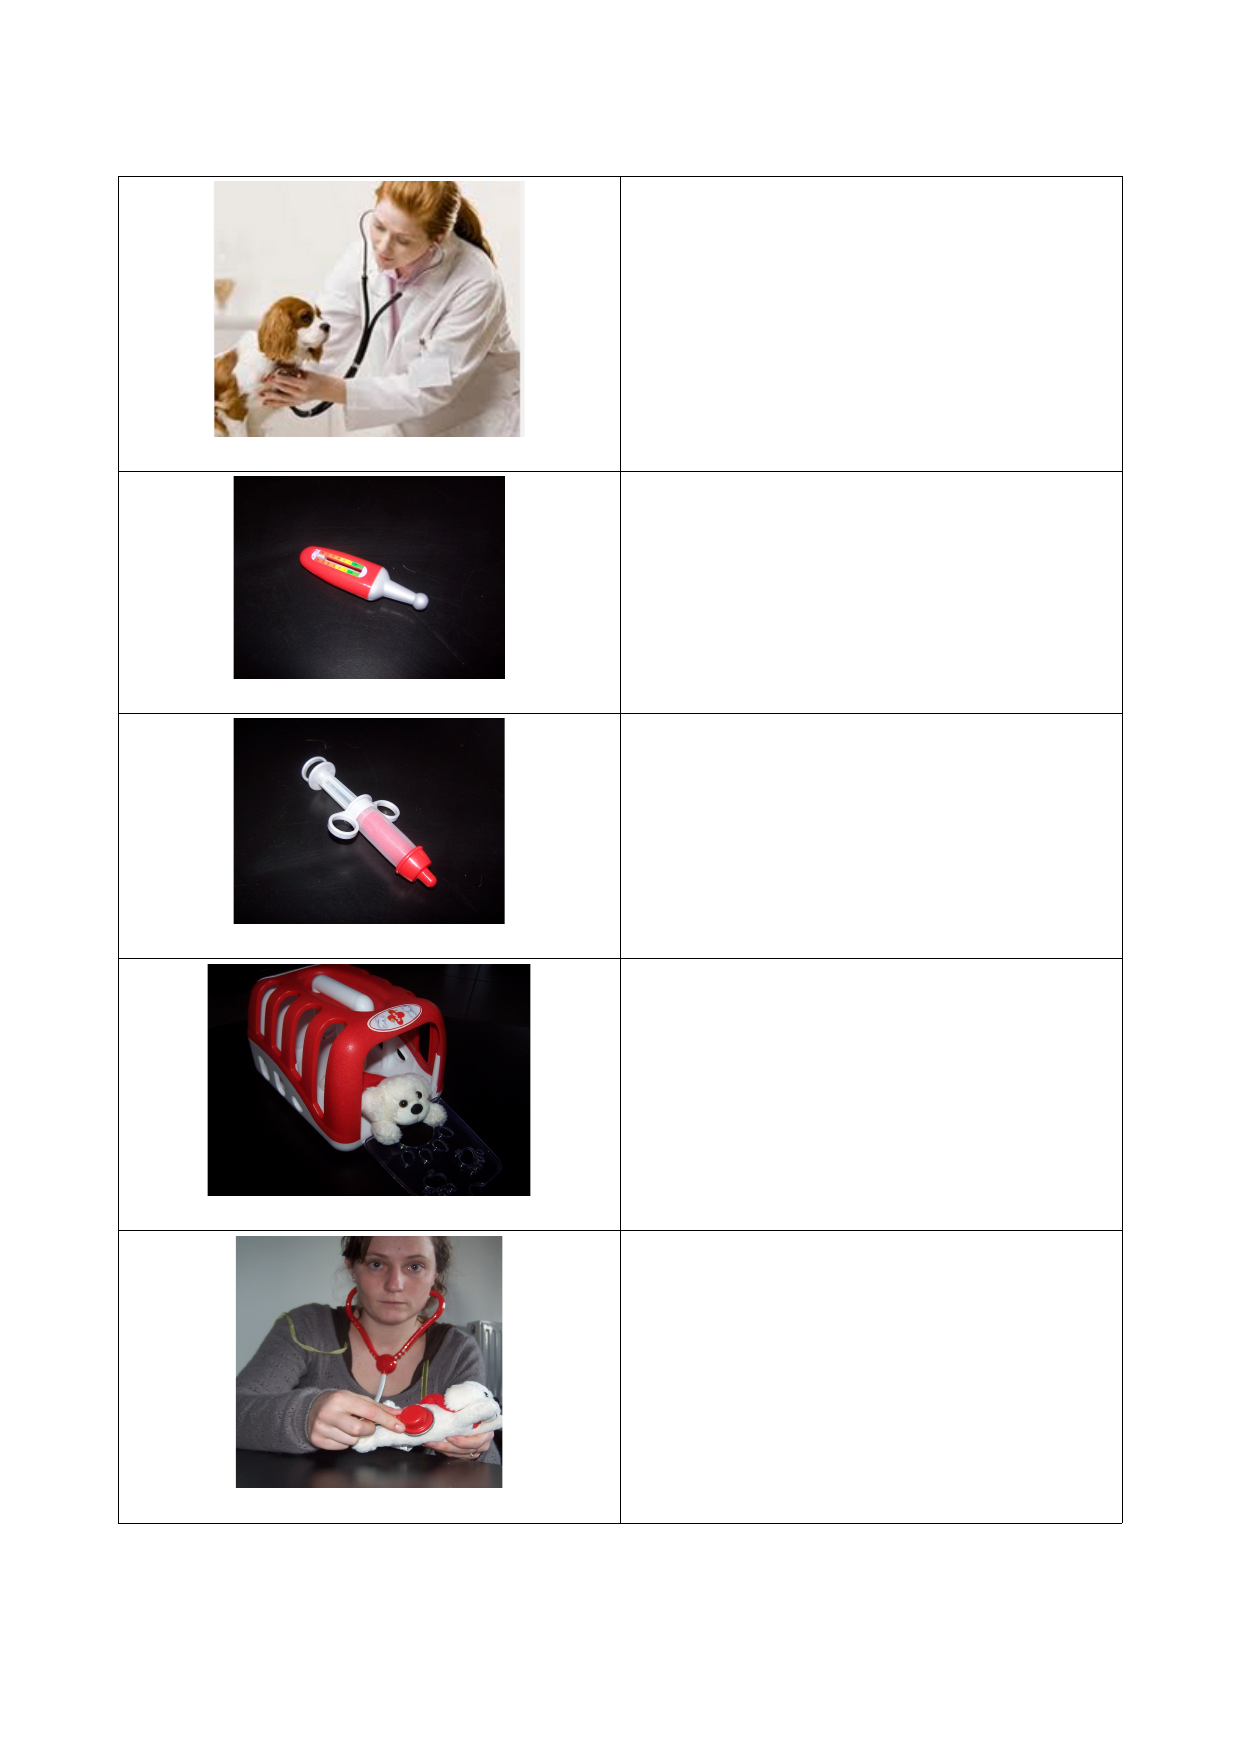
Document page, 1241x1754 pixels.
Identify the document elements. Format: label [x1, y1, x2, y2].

picture [233, 476, 505, 679]
table_cell [119, 1231, 620, 1522]
table_cell [621, 472, 1122, 713]
table_cell [119, 679, 620, 713]
picture [235, 1236, 503, 1488]
table_cell [119, 472, 620, 678]
table_cell [119, 959, 620, 1230]
table_cell [621, 1231, 1122, 1522]
table_header [621, 177, 1122, 471]
table_cell [119, 714, 620, 958]
picture [233, 718, 505, 924]
table_cell [621, 714, 1122, 958]
picture [207, 964, 531, 1196]
table_cell [621, 959, 1122, 1230]
table_header [119, 177, 620, 471]
